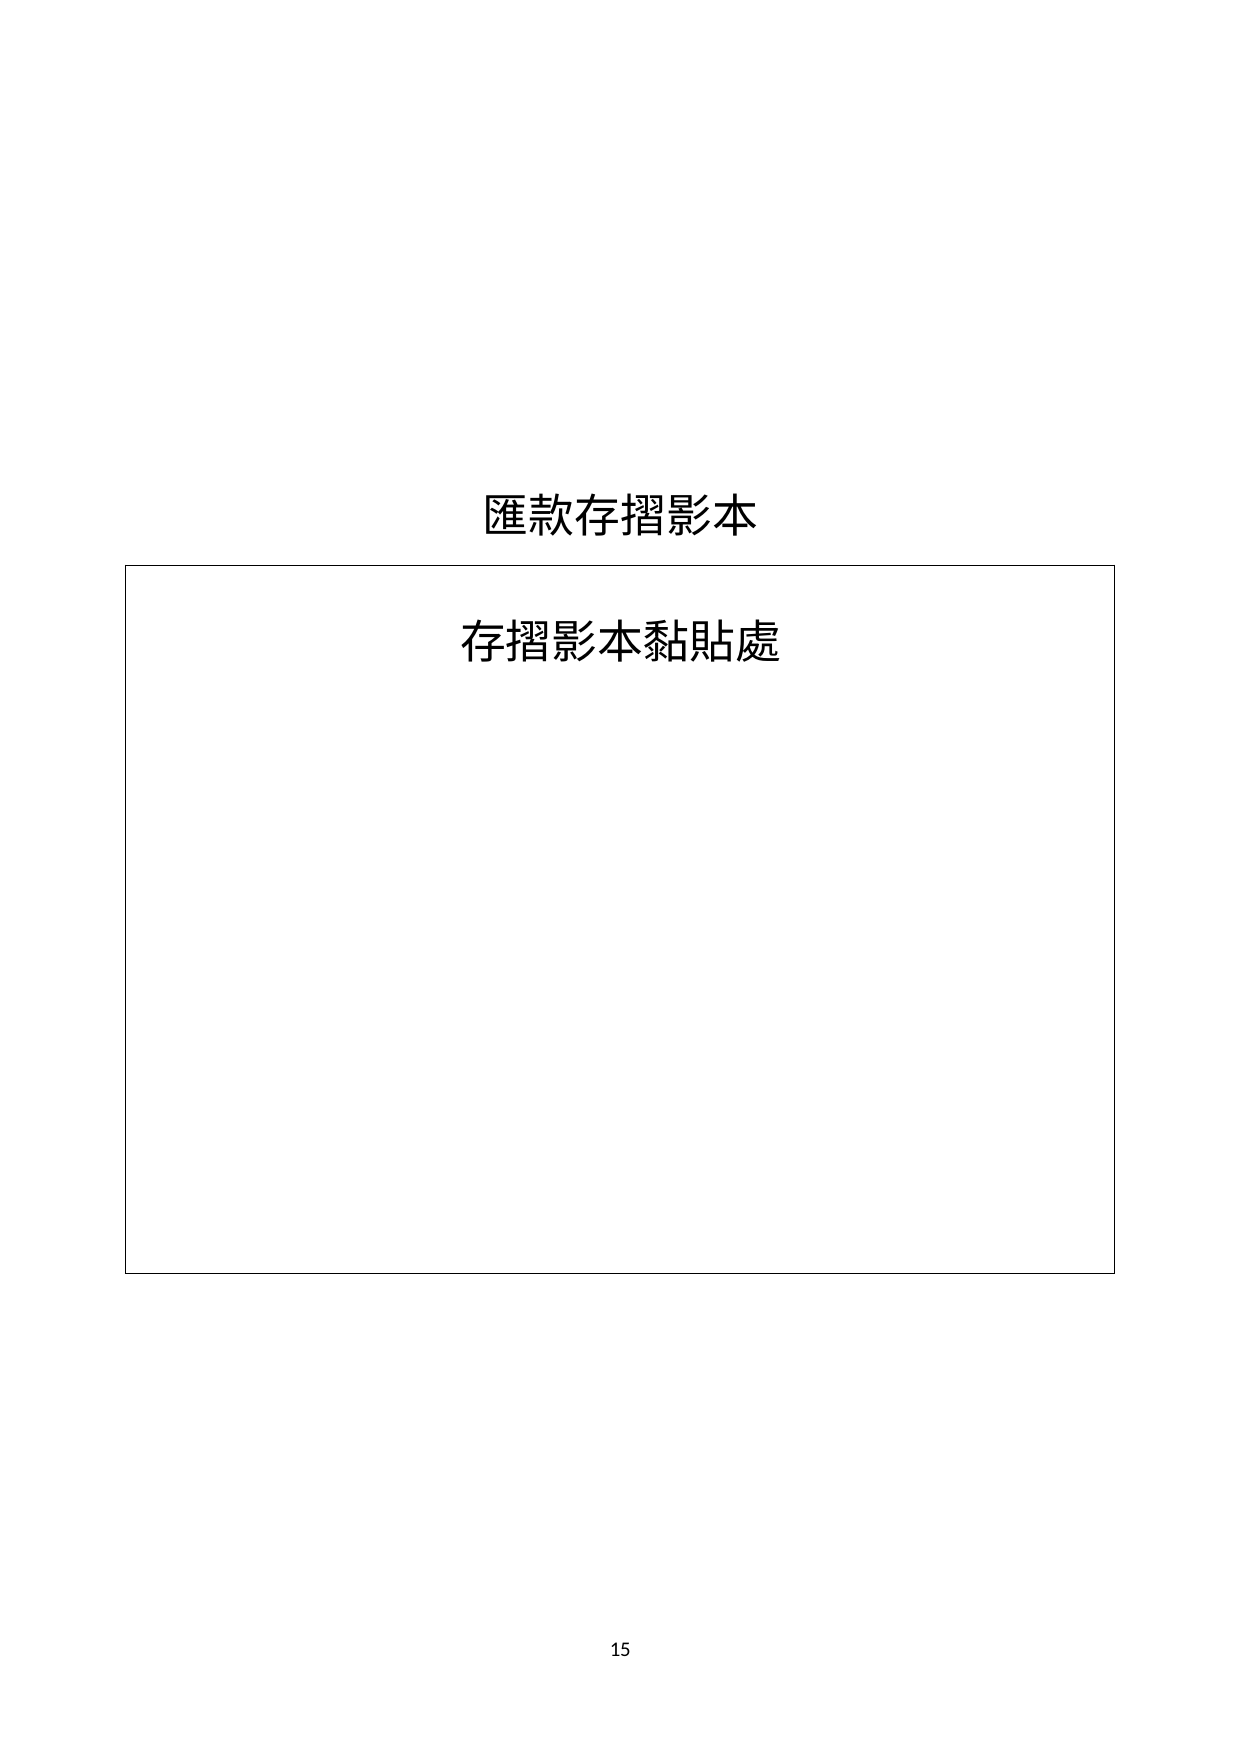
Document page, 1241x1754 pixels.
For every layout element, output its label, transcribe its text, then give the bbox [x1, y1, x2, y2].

table_header 存摺影本黏貼處 [126, 566, 1114, 1273]
text 匯款存摺影本 [118, 439, 1122, 564]
